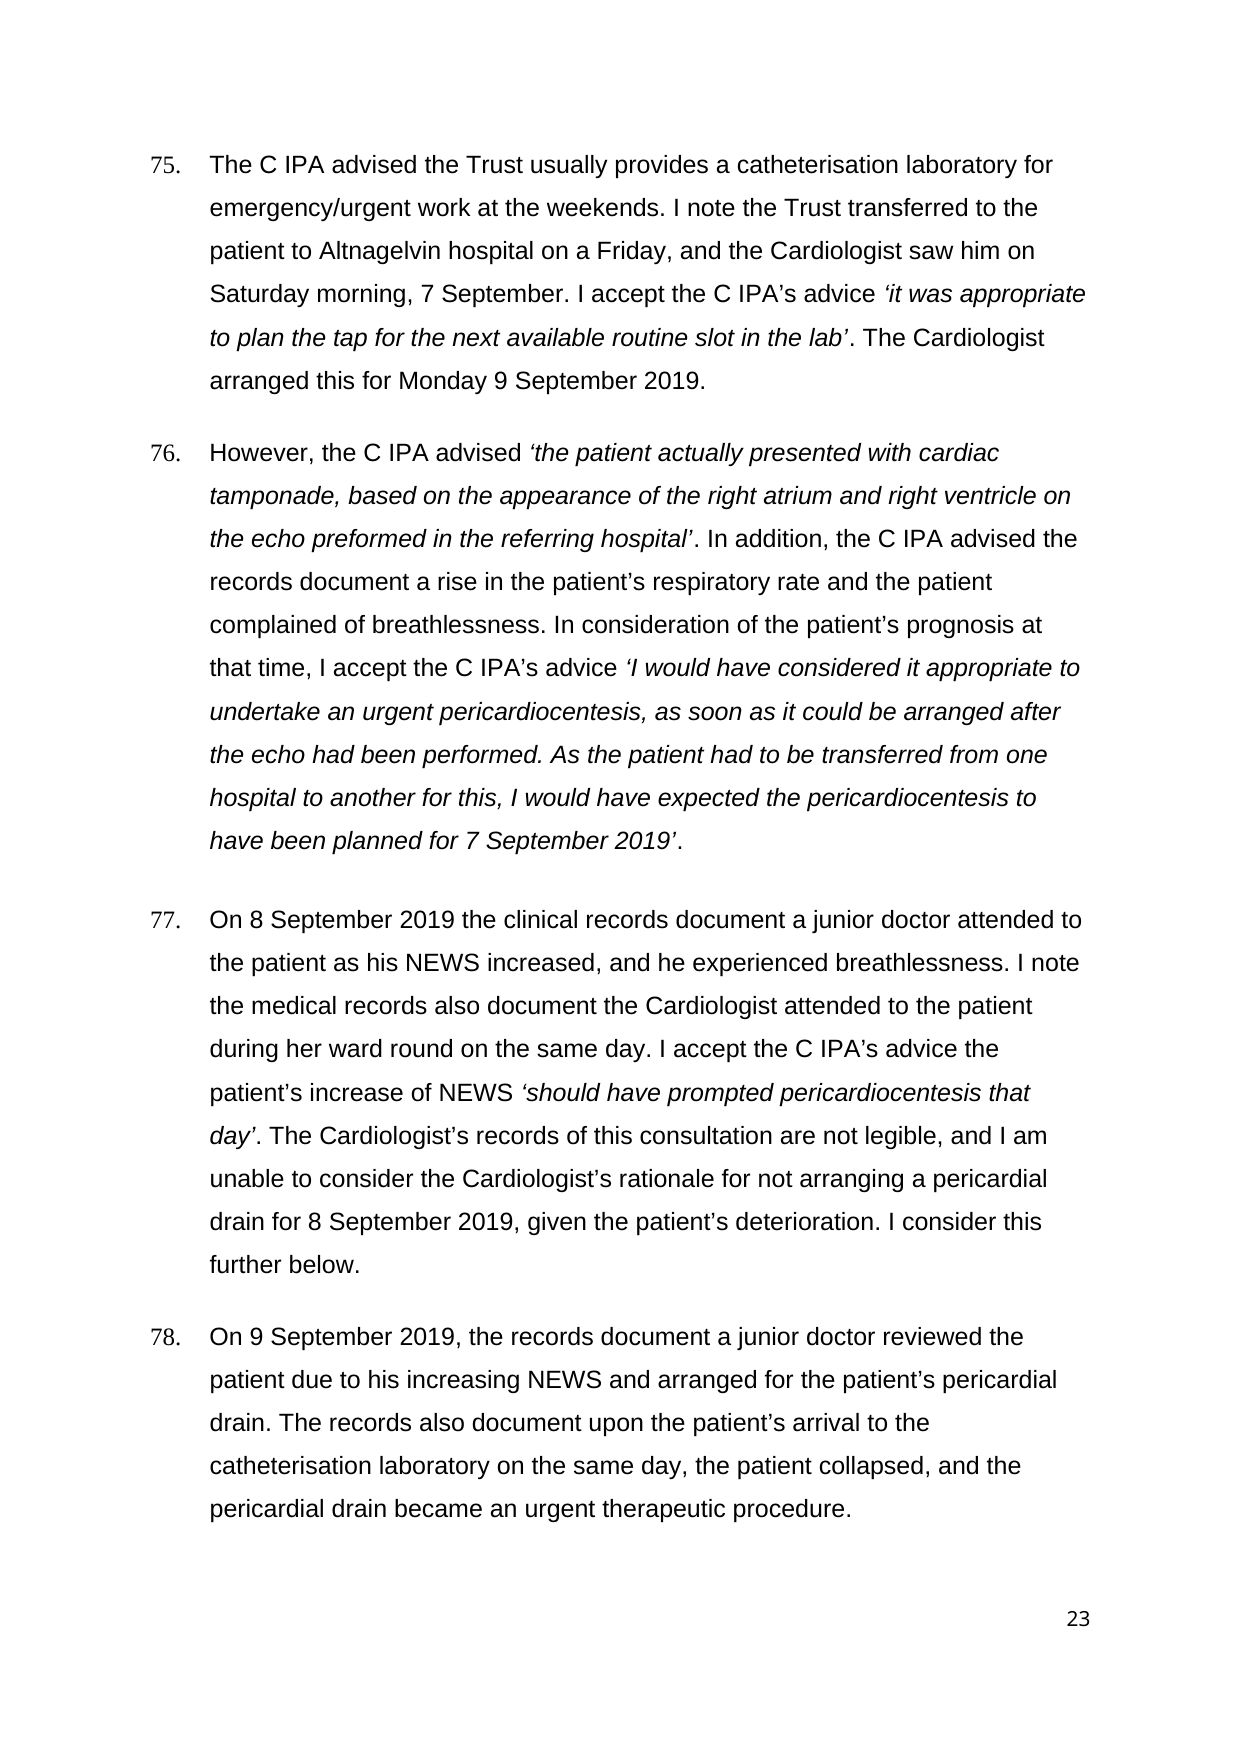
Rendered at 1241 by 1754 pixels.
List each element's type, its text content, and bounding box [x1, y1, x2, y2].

list On 9 September 2019, the records document a junior doctor reviewed the patient due to his increasing NEWS and arranged for the patient’s pericardial drain. The records also document upon the patient’s arrival to the catheterisation laboratory on the same day, the patient collapsed, and the pericardial drain became an urgent therapeutic procedure. [150, 1322, 1090, 1523]
list The C IPA advised the Trust usually provides a catheterisation laboratory for emergency/urgent work at the weekends. I note the Trust transferred to the patient to Altnagelvin hospital on a Friday, and the Cardiologist saw him on Saturday morning, 7 September. I accept the C IPA’s advice ‘it was appropriate to plan the tap for the next available routine slot in the lab’. The Cardiologist arranged this for Monday 9 September 2019. [150, 150, 1090, 394]
list On 8 September 2019 the clinical records document a junior doctor attended to the patient as his NEWS increased, and he experienced breathlessness. I note the medical records also document the Cardiologist attended to the patient during her ward round on the same day. I accept the C IPA’s advice the patient’s increase of NEWS ‘should have prompted pericardiocentesis that day’. The Cardiologist’s records of this consultation are not legible, and I am unable to consider the Cardiologist’s rationale for not arranging a pericardial drain for 8 September 2019, given the patient’s deterioration. I consider this further below. [150, 905, 1090, 1279]
list However, the C IPA advised ‘the patient actually presented with cardiac tamponade, based on the appearance of the right atrium and right ventricle on the echo preformed in the referring hospital’. In addition, the C IPA advised the records document a rise in the patient’s respiratory rate and the patient complained of breathlessness. In consideration of the patient’s prognosis at that time, I accept the C IPA’s advice ‘I would have considered it appropriate to undertake an urgent pericardiocentesis, as soon as it could be arranged after the echo had been performed. As the patient had to be transferred from one hospital to another for this, I would have expected the pericardiocentesis to have been planned for 7 September 2019’. [150, 438, 1090, 854]
